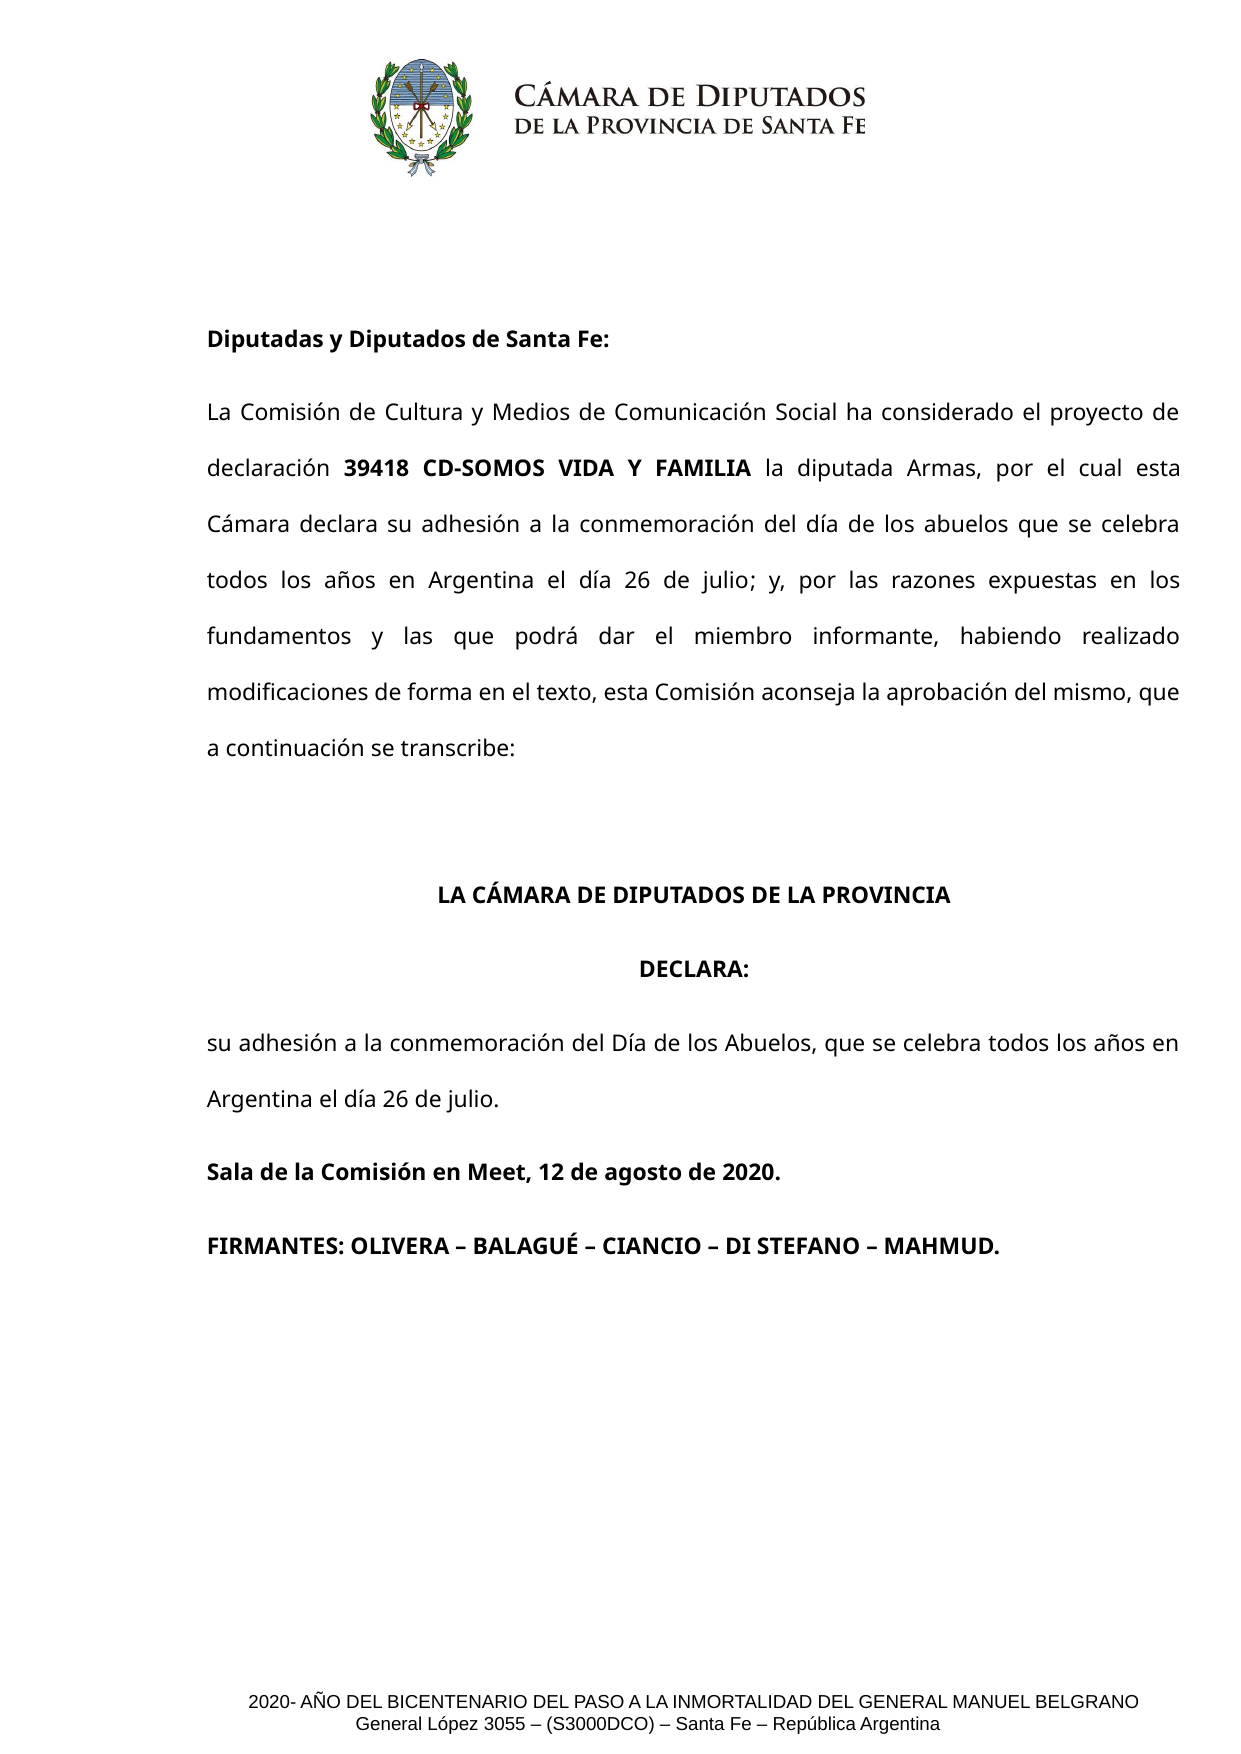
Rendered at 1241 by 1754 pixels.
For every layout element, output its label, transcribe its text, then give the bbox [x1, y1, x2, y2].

text DECLARA: [207, 953, 1181, 984]
text su adhesión a la conmemoración del Día de los Abuelos, que se celebra todos los años en Argentina el día 26 de julio. [207, 1027, 1181, 1114]
text Sala de la Comisión en Meet, 12 de agosto de 2020. [207, 1156, 1181, 1187]
text FIRMANTES: OLIVERA – BALAGUÉ – CIANCIO – DI STEFANO – MAHMUD. [207, 1230, 1181, 1261]
text La Comisión de Cultura y Medios de Comunicación Social ha considerado el proyecto de declaración 39418 CD-SOMOS VIDA Y FAMILIA la diputada Armas, por el cual esta Cámara declara su adhesión a la conmemoración del día de los abuelos que se celebra todos los años en Argentina el día 26 de julio; y, por las razones expuestas en los fundamentos y las que podrá dar el miembro informante, habiendo realizado modificaciones de forma en el texto, esta Comisión aconseja la aprobación del mismo, que a continuación se transcribe: [207, 396, 1181, 763]
text LA CÁMARA DE DIPUTADOS DE LA PROVINCIA [207, 879, 1181, 911]
text Diputadas y Diputados de Santa Fe: [207, 323, 1181, 354]
picture [370, 59, 866, 181]
